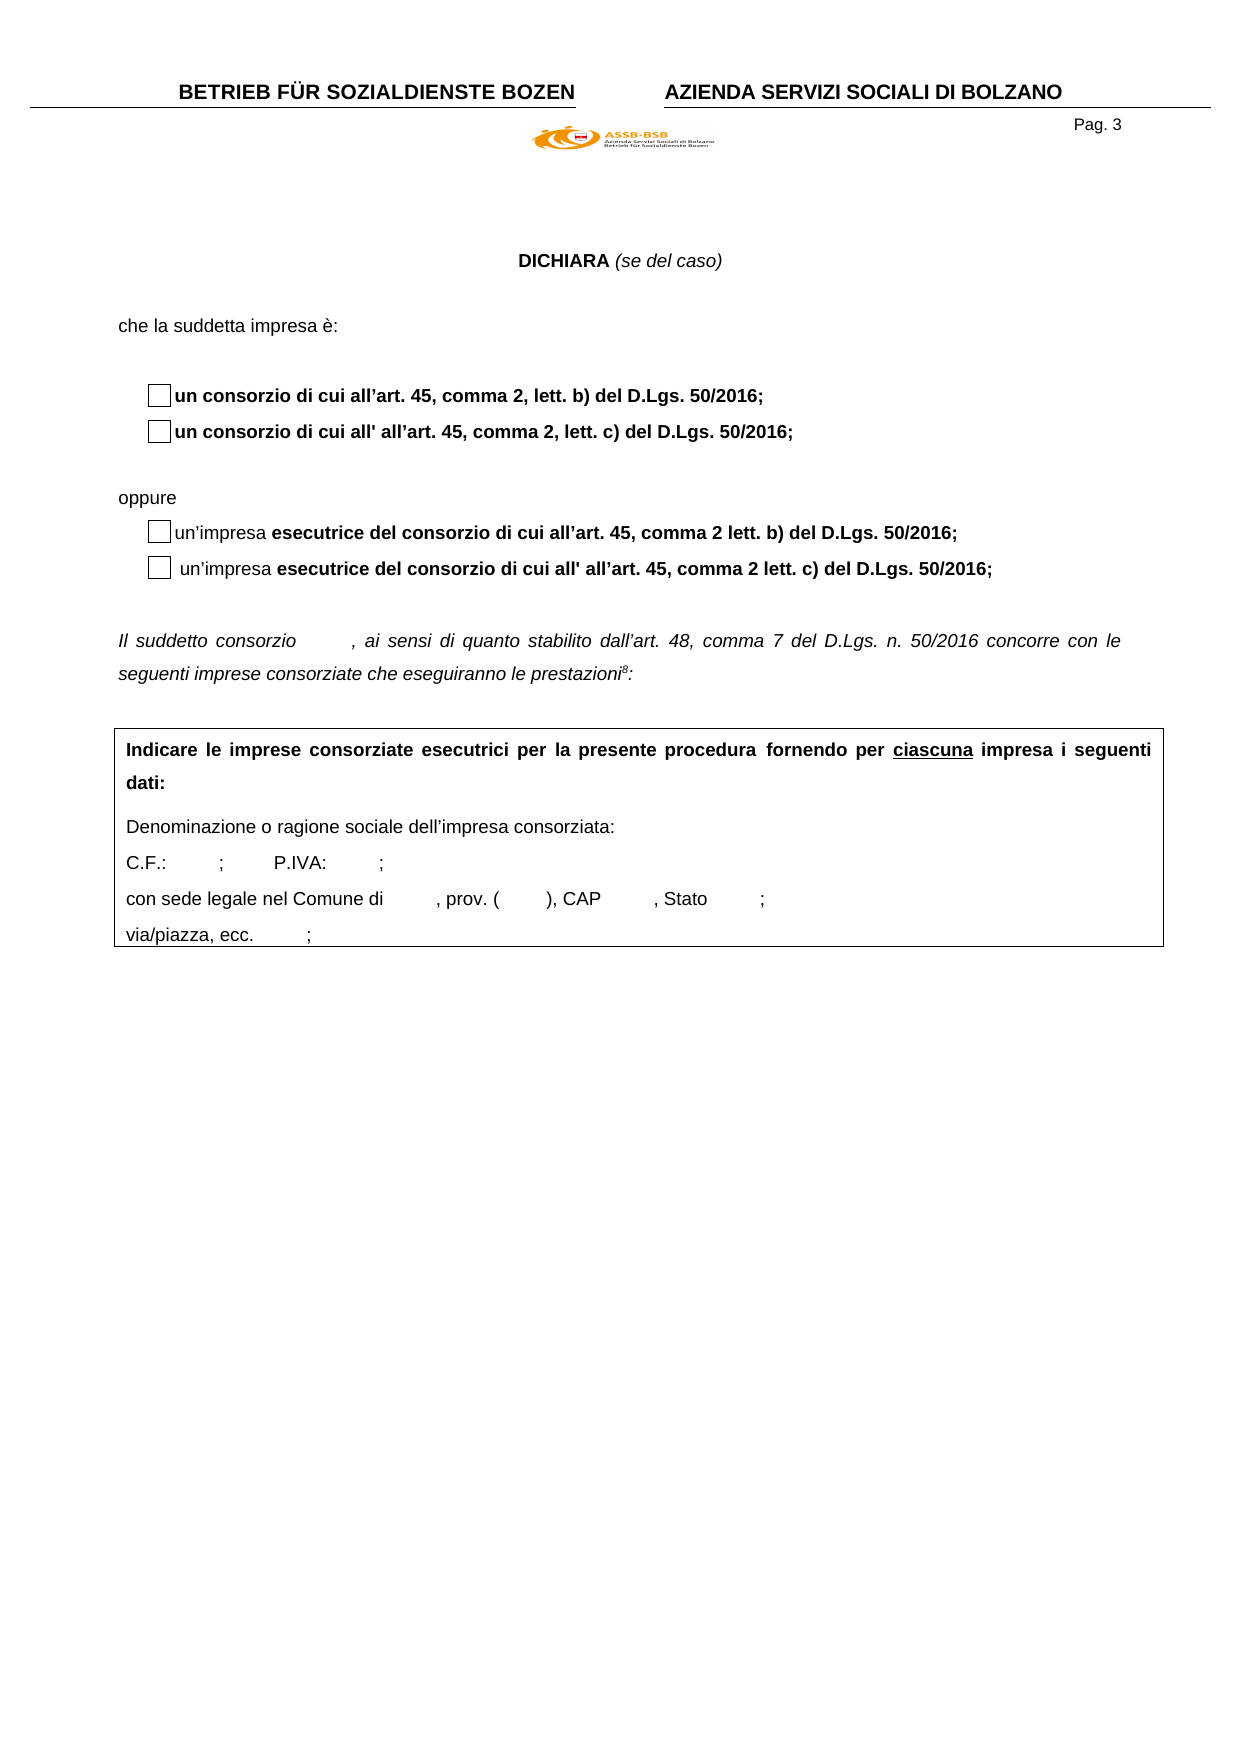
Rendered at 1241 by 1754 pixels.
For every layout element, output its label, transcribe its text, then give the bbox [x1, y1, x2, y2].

text oppure [118, 487, 1122, 509]
text un consorzio di cui all' all’art. 45, comma 2, lett. c) del D.Lgs. 50/2016; [147, 419, 1122, 443]
text che la suddetta impresa è: [118, 315, 1122, 336]
text un consorzio di cui all’art. 45, comma 2, lett. b) del D.Lgs. 50/2016; [147, 383, 1122, 407]
table_header Indicare le imprese consorziate esecutrici per la presente procedura fornendo per ciascuna impresa i seguenti dati: Denominazione o ragione sociale dell’impresa consorziata: C.F.: ; P.IVA: ; con sede legale nel Comune di , prov. ( ), CAP , Stato ; via/piazza, ecc. ; [115, 729, 1163, 946]
text Il suddetto consorzio , ai sensi di quanto stabilito dall’art. 48, comma 7 del D.Lgs. n. 50/2016 concorre con le seguenti imprese consorziate che eseguiranno le prestazioni: [118, 624, 1122, 685]
text un’impresa esecutrice del consorzio di cui all' all’art. 45, comma 2 lett. c) del D.Lgs. 50/2016; [147, 555, 1122, 579]
text un’impresa esecutrice del consorzio di cui all’art. 45, comma 2 lett. b) del D.Lgs. 50/2016; [147, 519, 1122, 543]
text DICHIARA (se del caso) [118, 250, 1122, 272]
